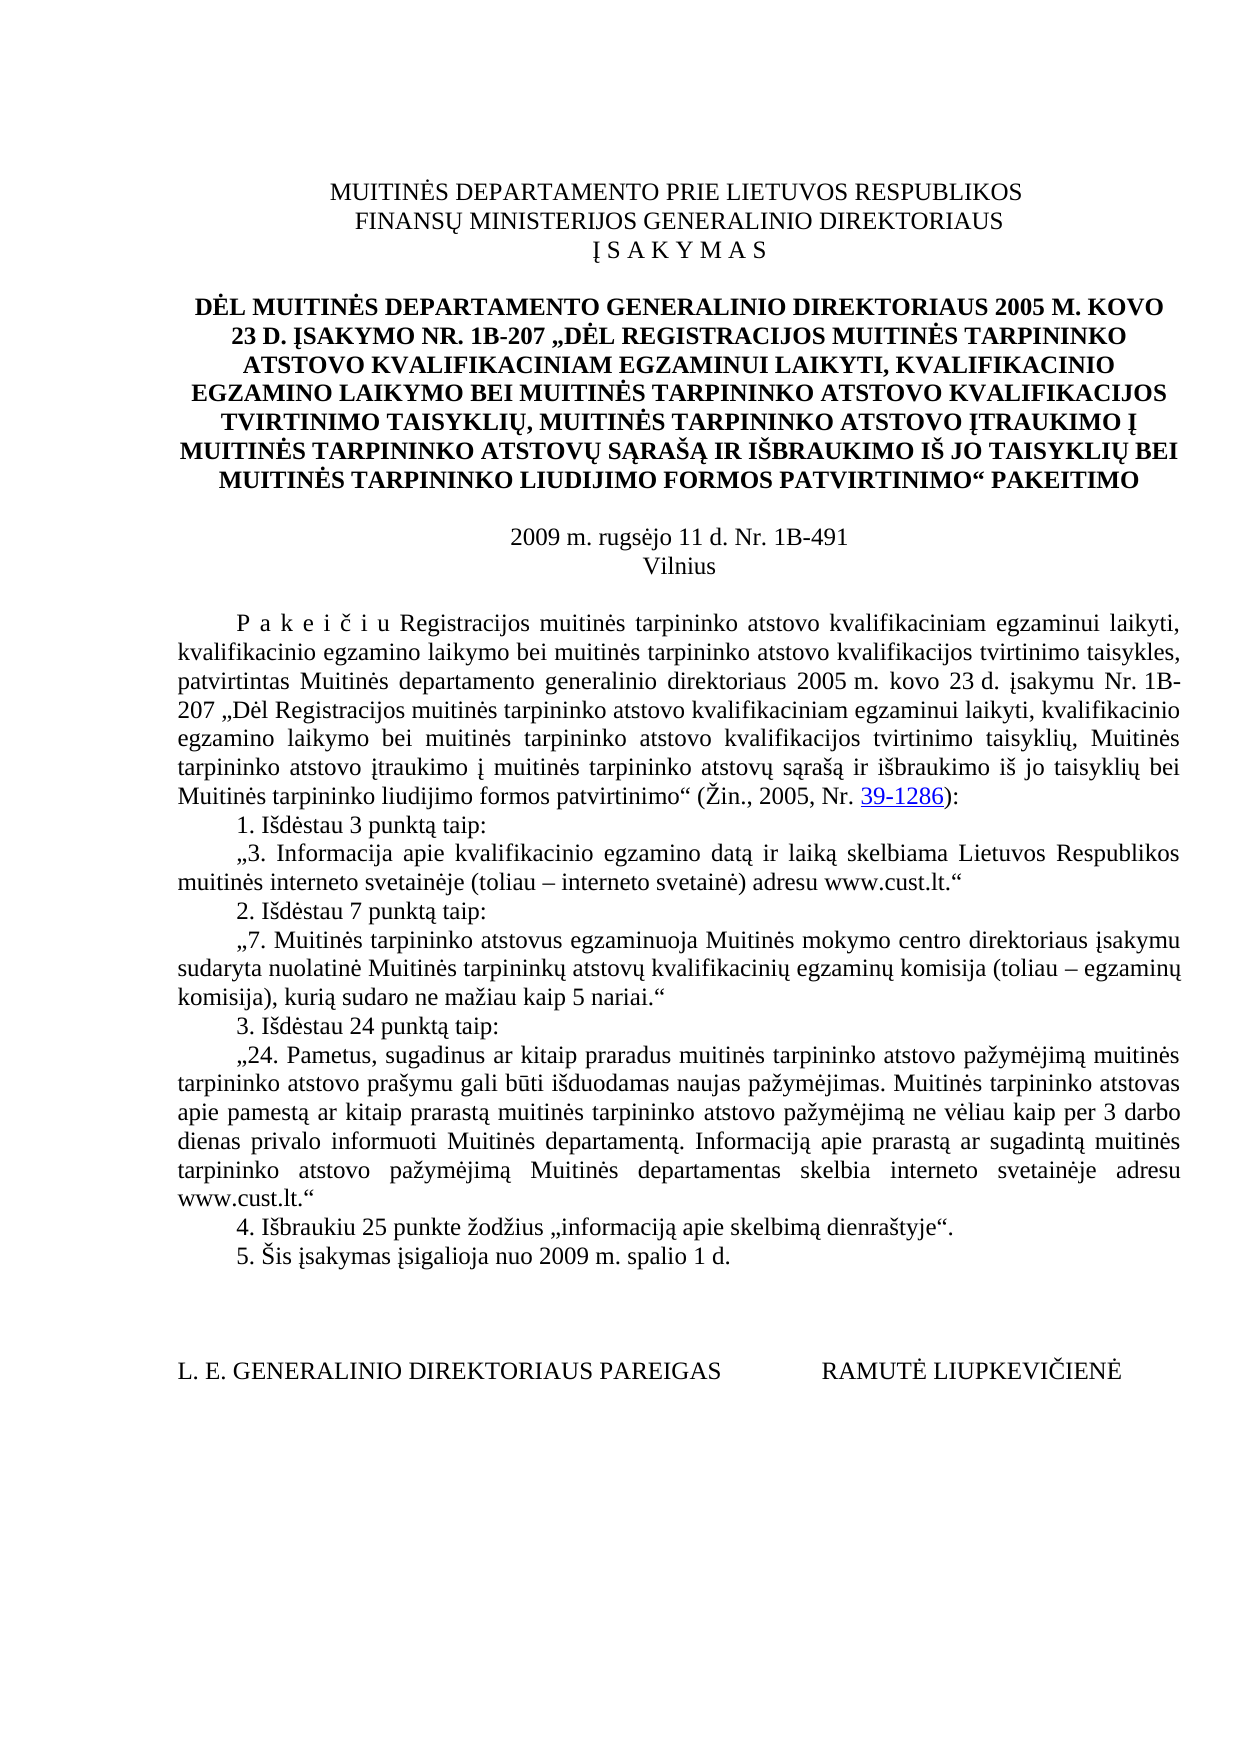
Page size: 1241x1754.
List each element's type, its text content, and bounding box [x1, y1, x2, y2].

text DĖL MUITINĖS DEPARTAMENTO generalinio direktoriaus 2005 m. kovo 23 d. įsakymO Nr. 1B-207 „Dėl Registracijos muitinės tarpininko atstovo kvalifikaciniam egzaminui laikyti, kvalifikacinio egzamino laikymo bei muitinės tarpininko atstovo kvalifikacijos tvirtinimo taisyklių, Muitinės tarpininko atstovo įtraukimo į muitinės tarpininko atstovų sąrašą ir išbraukimo iš jo taisyklių bei muitinės tarpininko liudijimo formos patvirtinimo“ PAKEITIMO [177, 292, 1181, 493]
text „3. Informacija apie kvalifikacinio egzamino datą ir laiką skelbiama Lietuvos Respublikos muitinės interneto svetainėje (toliau – interneto svetainė) adresu www.cust.lt.“ [177, 838, 1181, 896]
text „7. Muitinės tarpininko atstovus egzaminuoja Muitinės mokymo centro direktoriaus įsakymu sudaryta nuolatinė Muitinės tarpininkų atstovų kvalifikacinių egzaminų komisija (toliau – egzaminų komisija), kurią sudaro ne mažiau kaip 5 nariai.“ [177, 925, 1181, 1011]
text L. e. generalinio direktoriaus pareigas Ramutė Liupkevičienė [177, 1356, 1181, 1385]
text P a k e i č i u Registracijos muitinės tarpininko atstovo kvalifikaciniam egzaminui laikyti, kvalifikacinio egzamino laikymo bei muitinės tarpininko atstovo kvalifikacijos tvirtinimo taisykles, patvirtintas Muitinės departamento generalinio direktoriaus 2005 m. kovo 23 d. įsakymu Nr. 1B-207 „Dėl Registracijos muitinės tarpininko atstovo kvalifikaciniam egzaminui laikyti, kvalifikacinio egzamino laikymo bei muitinės tarpininko atstovo kvalifikacijos tvirtinimo taisyklių, Muitinės tarpininko atstovo įtraukimo į muitinės tarpininko atstovų sąrašą ir išbraukimo iš jo taisyklių bei Muitinės tarpininko liudijimo formos patvirtinimo“ (Žin., 2005, Nr. 39-1286): [177, 608, 1181, 810]
text 4. Išbraukiu 25 punkte žodžius „informaciją apie skelbimą dienraštyje“. [177, 1212, 1181, 1241]
text 5. Šis įsakymas įsigalioja nuo 2009 m. spalio 1 d. [177, 1241, 1181, 1270]
text 2009 m. rugsėjo 11 d. Nr. 1B-491 [177, 522, 1181, 551]
text „24. Pametus, sugadinus ar kitaip praradus muitinės tarpininko atstovo pažymėjimą muitinės tarpininko atstovo prašymu gali būti išduodamas naujas pažymėjimas. Muitinės tarpininko atstovas apie pamestą ar kitaip prarastą muitinės tarpininko atstovo pažymėjimą ne vėliau kaip per 3 darbo dienas privalo informuoti Muitinės departamentą. Informaciją apie prarastą ar sugadintą muitinės tarpininko atstovo pažymėjimą Muitinės departamentas skelbia interneto svetainėje adresu www.cust.lt.“ [177, 1040, 1181, 1212]
text Į S A K Y M A S [177, 235, 1181, 263]
text 3. Išdėstau 24 punktą taip: [177, 1011, 1181, 1040]
text 1. Išdėstau 3 punktą taip: [177, 810, 1181, 838]
text MUITINĖS DEPARTAMENTO prie lietuvos respublikos [177, 177, 1181, 206]
text 2. Išdėstau 7 punktą taip: [177, 896, 1181, 925]
text finansų ministerijos generalinio direktoriaus [177, 206, 1181, 235]
text Vilnius [177, 551, 1181, 580]
